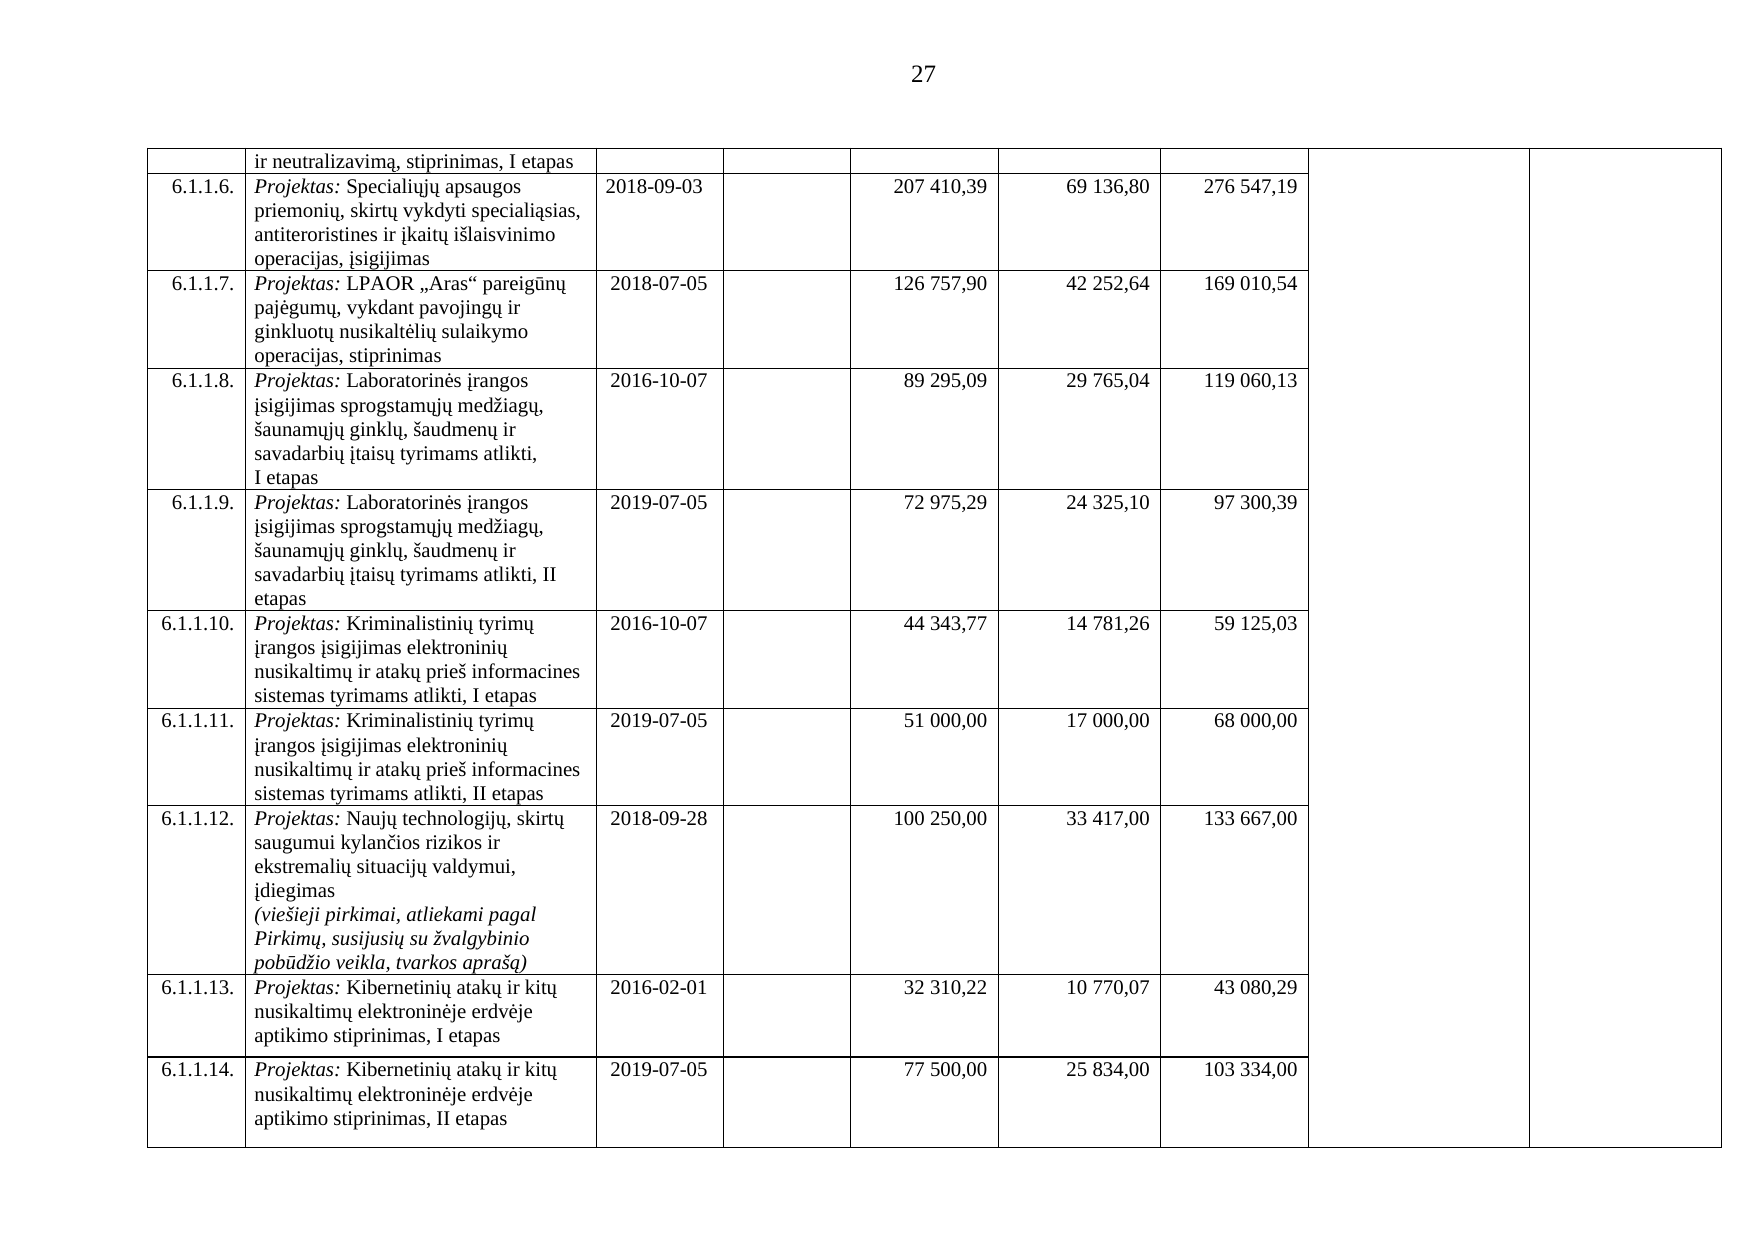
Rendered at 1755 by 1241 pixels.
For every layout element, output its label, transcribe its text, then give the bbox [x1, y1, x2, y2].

table_cell [851, 149, 998, 173]
table_cell [148, 149, 245, 173]
table_cell Projektas: Kibernetinių atakų ir kitų nusikaltimų elektroninėje erdvėje aptikimo stiprinimas, I etapas [246, 975, 596, 1056]
table_cell 33 417,00 [999, 806, 1160, 974]
table_cell 42 252,64 [999, 271, 1160, 367]
table_cell 2019-07-05 [597, 490, 723, 610]
table_cell 14 781,26 [999, 611, 1160, 707]
table_cell [1161, 149, 1308, 173]
table_cell 276 547,19 [1161, 174, 1308, 270]
table_cell Projektas: Laboratorinės įrangos įsigijimas sprogstamųjų medžiagų, šaunamųjų ginklų, šaudmenų ir savadarbių įtaisų tyrimams atlikti, I etapas [246, 369, 596, 489]
table_cell Projektas: Laboratorinės įrangos įsigijimas sprogstamųjų medžiagų, šaunamųjų ginklų, šaudmenų ir savadarbių įtaisų tyrimams atlikti, II etapas [246, 490, 596, 610]
table_cell 24 325,10 [999, 490, 1160, 610]
table_cell 6.1.1.10. [148, 611, 245, 707]
table_cell 59 125,03 [1161, 611, 1308, 707]
table_cell 126 757,90 [851, 271, 998, 367]
table_cell 6.1.1.14. [148, 1058, 245, 1147]
table_cell 6.1.1.7. [148, 271, 245, 367]
table_cell [1530, 149, 1721, 1147]
table_cell [724, 975, 850, 1056]
table_cell 10 770,07 [999, 975, 1160, 1056]
table_cell 69 136,80 [999, 174, 1160, 270]
table_cell [724, 149, 850, 173]
table_cell 2018-09-28 [597, 806, 723, 974]
table_cell 32 310,22 [851, 975, 998, 1056]
table_cell 89 295,09 [851, 369, 998, 489]
table_cell 2019-07-05 [597, 709, 723, 805]
table_cell [724, 611, 850, 707]
table_cell 2018-09-03 [597, 174, 723, 270]
table_cell 6.1.1.12. [148, 806, 245, 974]
table_cell [724, 806, 850, 974]
table_cell Projektas: Naujų technologijų, skirtų saugumui kylančios rizikos ir ekstremalių situacijų valdymui, įdiegimas (viešieji pirkimai, atliekami pagal Pirkimų, susijusių su žvalgybinio pobūdžio veikla, tvarkos aprašą) [246, 806, 596, 974]
table_cell 169 010,54 [1161, 271, 1308, 367]
table_cell 103 334,00 [1161, 1058, 1308, 1147]
table_cell Projektas: Specialiųjų apsaugos priemonių, skirtų vykdyti specialiąsias, antiteroristines ir įkaitų išlaisvinimo operacijas, įsigijimas [246, 174, 596, 270]
table_cell [724, 490, 850, 610]
table_cell 2016-02-01 [597, 975, 723, 1056]
table_cell 2018-07-05 [597, 271, 723, 367]
table_cell Projektas: Kriminalistinių tyrimų įrangos įsigijimas elektroninių nusikaltimų ir atakų prieš informacines sistemas tyrimams atlikti, I etapas [246, 611, 596, 707]
table_cell [597, 149, 723, 173]
table_cell 6.1.1.13. [148, 975, 245, 1056]
table_cell [724, 369, 850, 489]
table_cell [724, 1058, 850, 1147]
table_cell 6.1.1.6. [148, 174, 245, 270]
table_cell 72 975,29 [851, 490, 998, 610]
table_cell Projektas: Kriminalistinių tyrimų įrangos įsigijimas elektroninių nusikaltimų ir atakų prieš informacines sistemas tyrimams atlikti, II etapas [246, 709, 596, 805]
table_cell [999, 149, 1160, 173]
table_cell [724, 174, 850, 270]
table_cell 119 060,13 [1161, 369, 1308, 489]
table_cell 68 000,00 [1161, 709, 1308, 805]
table_cell 17 000,00 [999, 709, 1160, 805]
table_cell 2016-10-07 [597, 611, 723, 707]
table_cell 44 343,77 [851, 611, 998, 707]
table_cell 6.1.1.9. [148, 490, 245, 610]
table_cell 100 250,00 [851, 806, 998, 974]
table_cell 25 834,00 [999, 1058, 1160, 1147]
table_cell 2016-10-07 [597, 369, 723, 489]
table_cell Projektas: Kibernetinių atakų ir kitų nusikaltimų elektroninėje erdvėje aptikimo stiprinimas, II etapas [246, 1058, 596, 1147]
table_cell [724, 709, 850, 805]
table_cell 51 000,00 [851, 709, 998, 805]
table_cell [724, 271, 850, 367]
table_cell 43 080,29 [1161, 975, 1308, 1056]
table_cell 6.1.1.8. [148, 369, 245, 489]
table_cell 29 765,04 [999, 369, 1160, 489]
table_cell Projektas: LPAOR „Aras“ pareigūnų pajėgumų, vykdant pavojingų ir ginkluotų nusikaltėlių sulaikymo operacijas, stiprinimas [246, 271, 596, 367]
table_cell 133 667,00 [1161, 806, 1308, 974]
table_cell 2019-07-05 [597, 1058, 723, 1147]
table_cell 77 500,00 [851, 1058, 998, 1147]
table_cell ir neutralizavimą, stiprinimas, I etapas [246, 149, 596, 173]
table_cell 207 410,39 [851, 174, 998, 270]
table_cell 97 300,39 [1161, 490, 1308, 610]
table_cell 6.1.1.11. [148, 709, 245, 805]
table_cell [1309, 149, 1529, 1147]
